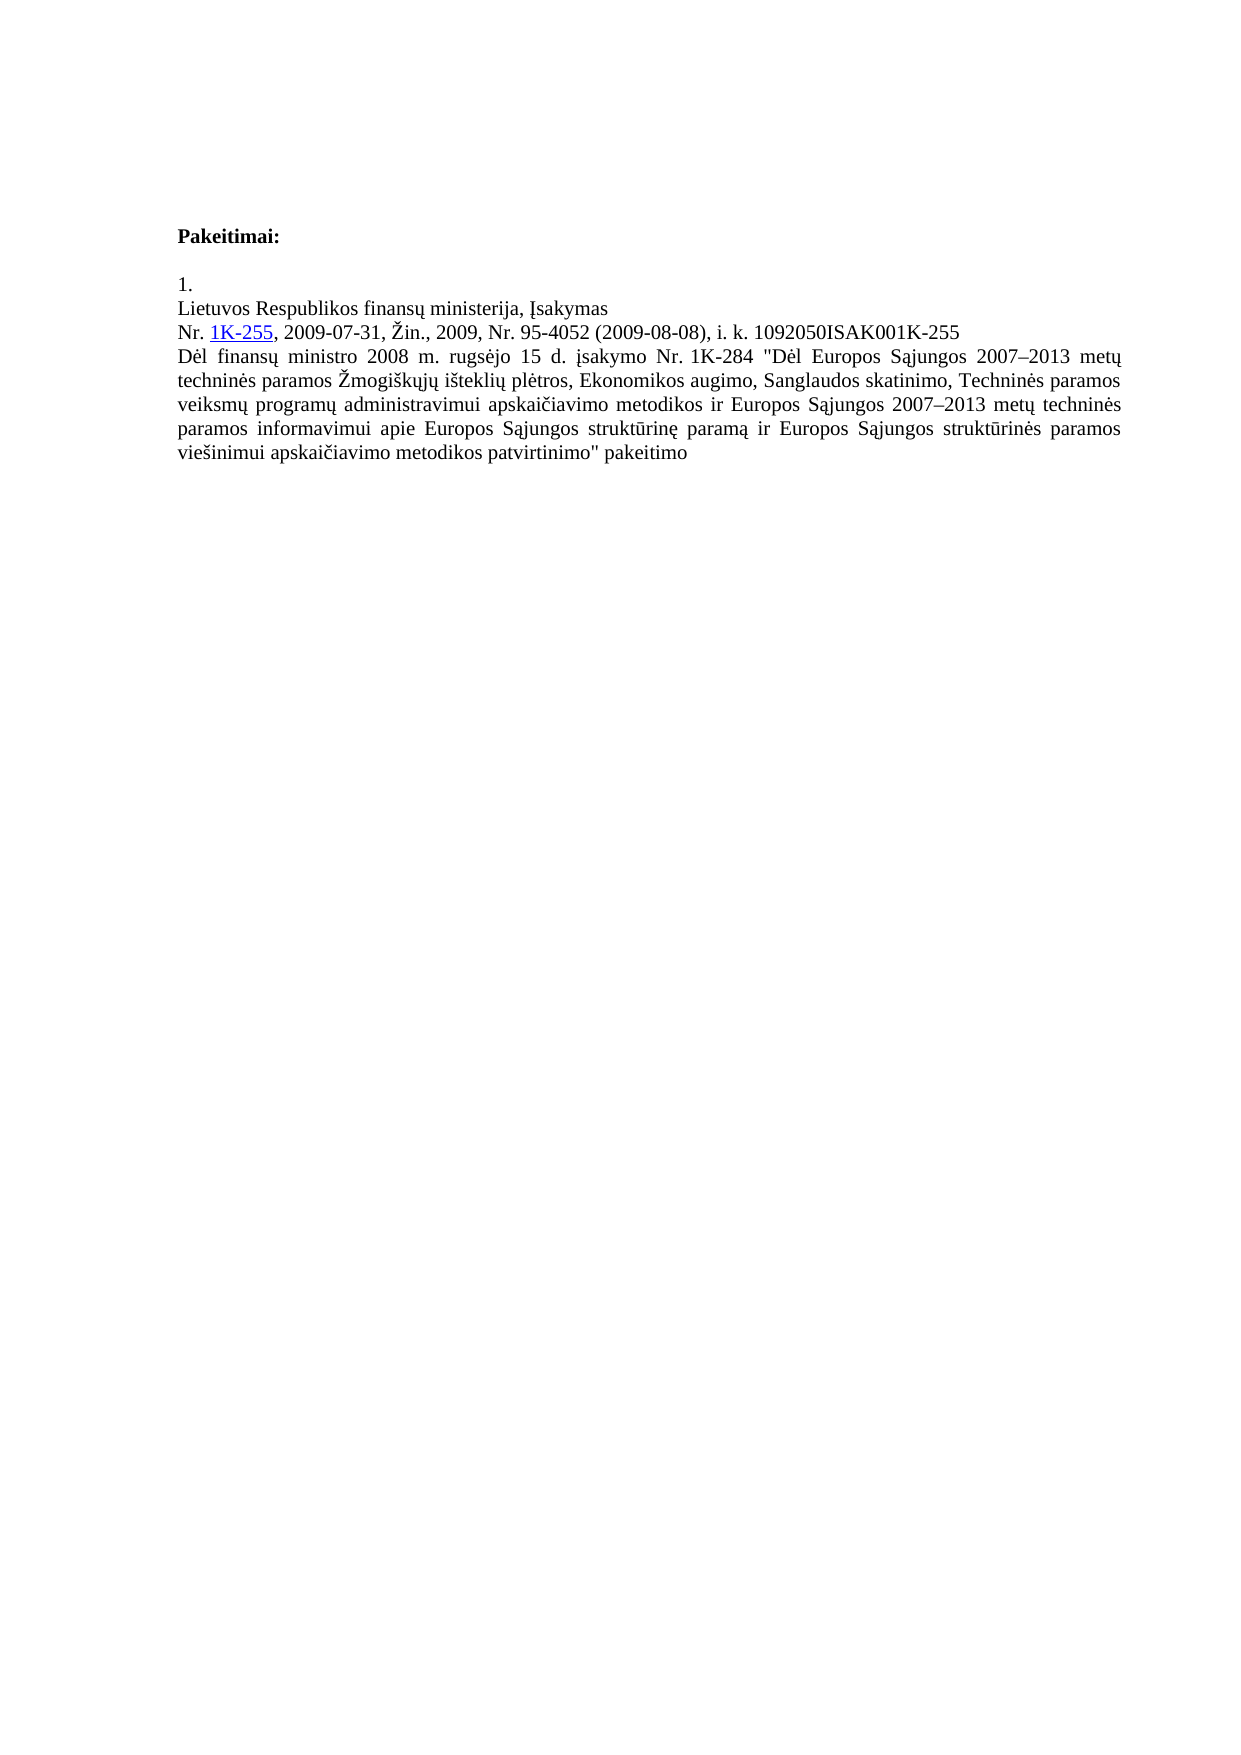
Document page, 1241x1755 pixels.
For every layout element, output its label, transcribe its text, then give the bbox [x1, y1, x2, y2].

text 1. [177, 272, 1122, 296]
text Dėl finansų ministro 2008 m. rugsėjo 15 d. įsakymo Nr. 1K-284 "Dėl Europos Sąjungos 2007–2013 metų techninės paramos Žmogiškųjų išteklių plėtros, Ekonomikos augimo, Sanglaudos skatinimo, Techninės paramos veiksmų programų administravimui apskaičiavimo metodikos ir Europos Sąjungos 2007–2013 metų techninės paramos informavimui apie Europos Sąjungos struktūrinę paramą ir Europos Sąjungos struktūrinės paramos viešinimui apskaičiavimo metodikos patvirtinimo" pakeitimo [177, 344, 1122, 464]
text Lietuvos Respublikos finansų ministerija, Įsakymas [177, 296, 1122, 320]
text Pakeitimai: [177, 224, 1122, 248]
text Nr. 1K-255, 2009-07-31, Žin., 2009, Nr. 95-4052 (2009-08-08), i. k. 1092050ISAK001K-255 [177, 320, 1122, 344]
